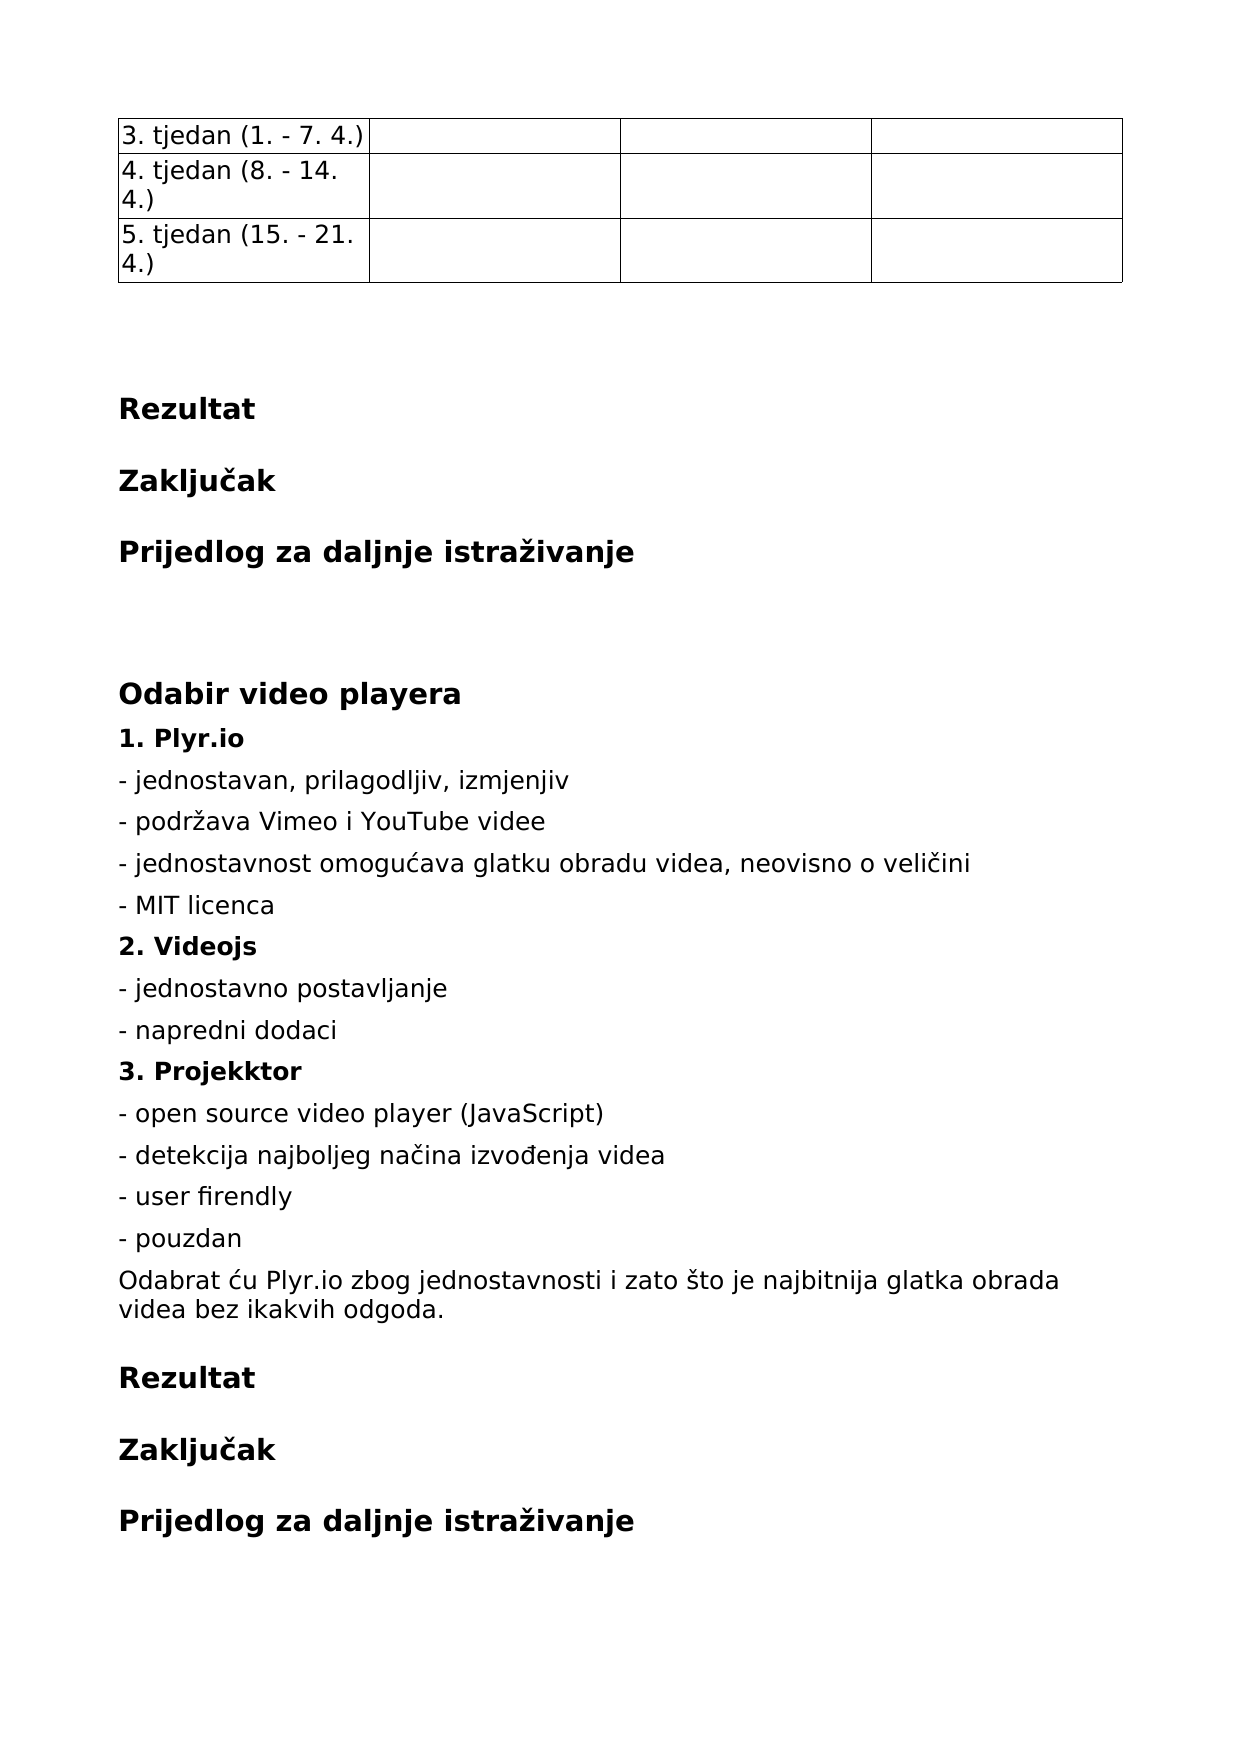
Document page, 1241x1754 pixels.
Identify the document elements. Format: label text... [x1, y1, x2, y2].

table_cell [370, 219, 620, 282]
table_cell 5. tjedan (15. - 21. 4.) [119, 219, 369, 282]
table_cell [872, 119, 1122, 153]
text - jednostavan, prilagodljiv, izmjenjiv [118, 766, 1122, 795]
text - podržava Vimeo i YouTube videe [118, 807, 1122, 837]
text Odabrat ću Plyr.io zbog jednostavnosti i zato što je najbitnija glatka obrada videa bez ikakvih odgoda. [118, 1266, 1122, 1324]
text 2. Videojs [118, 932, 1122, 962]
text - open source video player (JavaScript) [118, 1099, 1122, 1128]
table_cell [872, 219, 1122, 282]
table_cell 4. tjedan (8. - 14. 4.) [119, 154, 369, 217]
text - pouzdan [118, 1224, 1122, 1253]
subtitle Zaključak [118, 1433, 1122, 1467]
text - jednostavnost omogućava glatku obradu videa, neovisno o veličini [118, 849, 1122, 878]
subtitle Prijedlog za daljnje istraživanje [118, 1504, 1122, 1538]
table_cell [621, 119, 871, 153]
text 1. Plyr.io [118, 724, 1122, 753]
table_cell [872, 154, 1122, 217]
table_cell [370, 154, 620, 217]
subtitle Odabir video playera [118, 678, 1122, 712]
table_cell 3. tjedan (1. - 7. 4.) [119, 119, 369, 153]
subtitle Rezultat [118, 392, 1122, 426]
text - napredni dodaci [118, 1016, 1122, 1045]
text 3. Projekktor [118, 1057, 1122, 1087]
subtitle Prijedlog za daljnje istraživanje [118, 535, 1122, 569]
text - detekcija najboljeg načina izvođenja videa [118, 1141, 1122, 1170]
table_cell [621, 219, 871, 282]
table_cell [370, 119, 620, 153]
text - jednostavno postavljanje [118, 974, 1122, 1003]
table_cell [621, 154, 871, 217]
subtitle Rezultat [118, 1362, 1122, 1396]
text - user firendly [118, 1182, 1122, 1212]
subtitle Zaključak [118, 464, 1122, 498]
text - MIT licenca [118, 891, 1122, 920]
